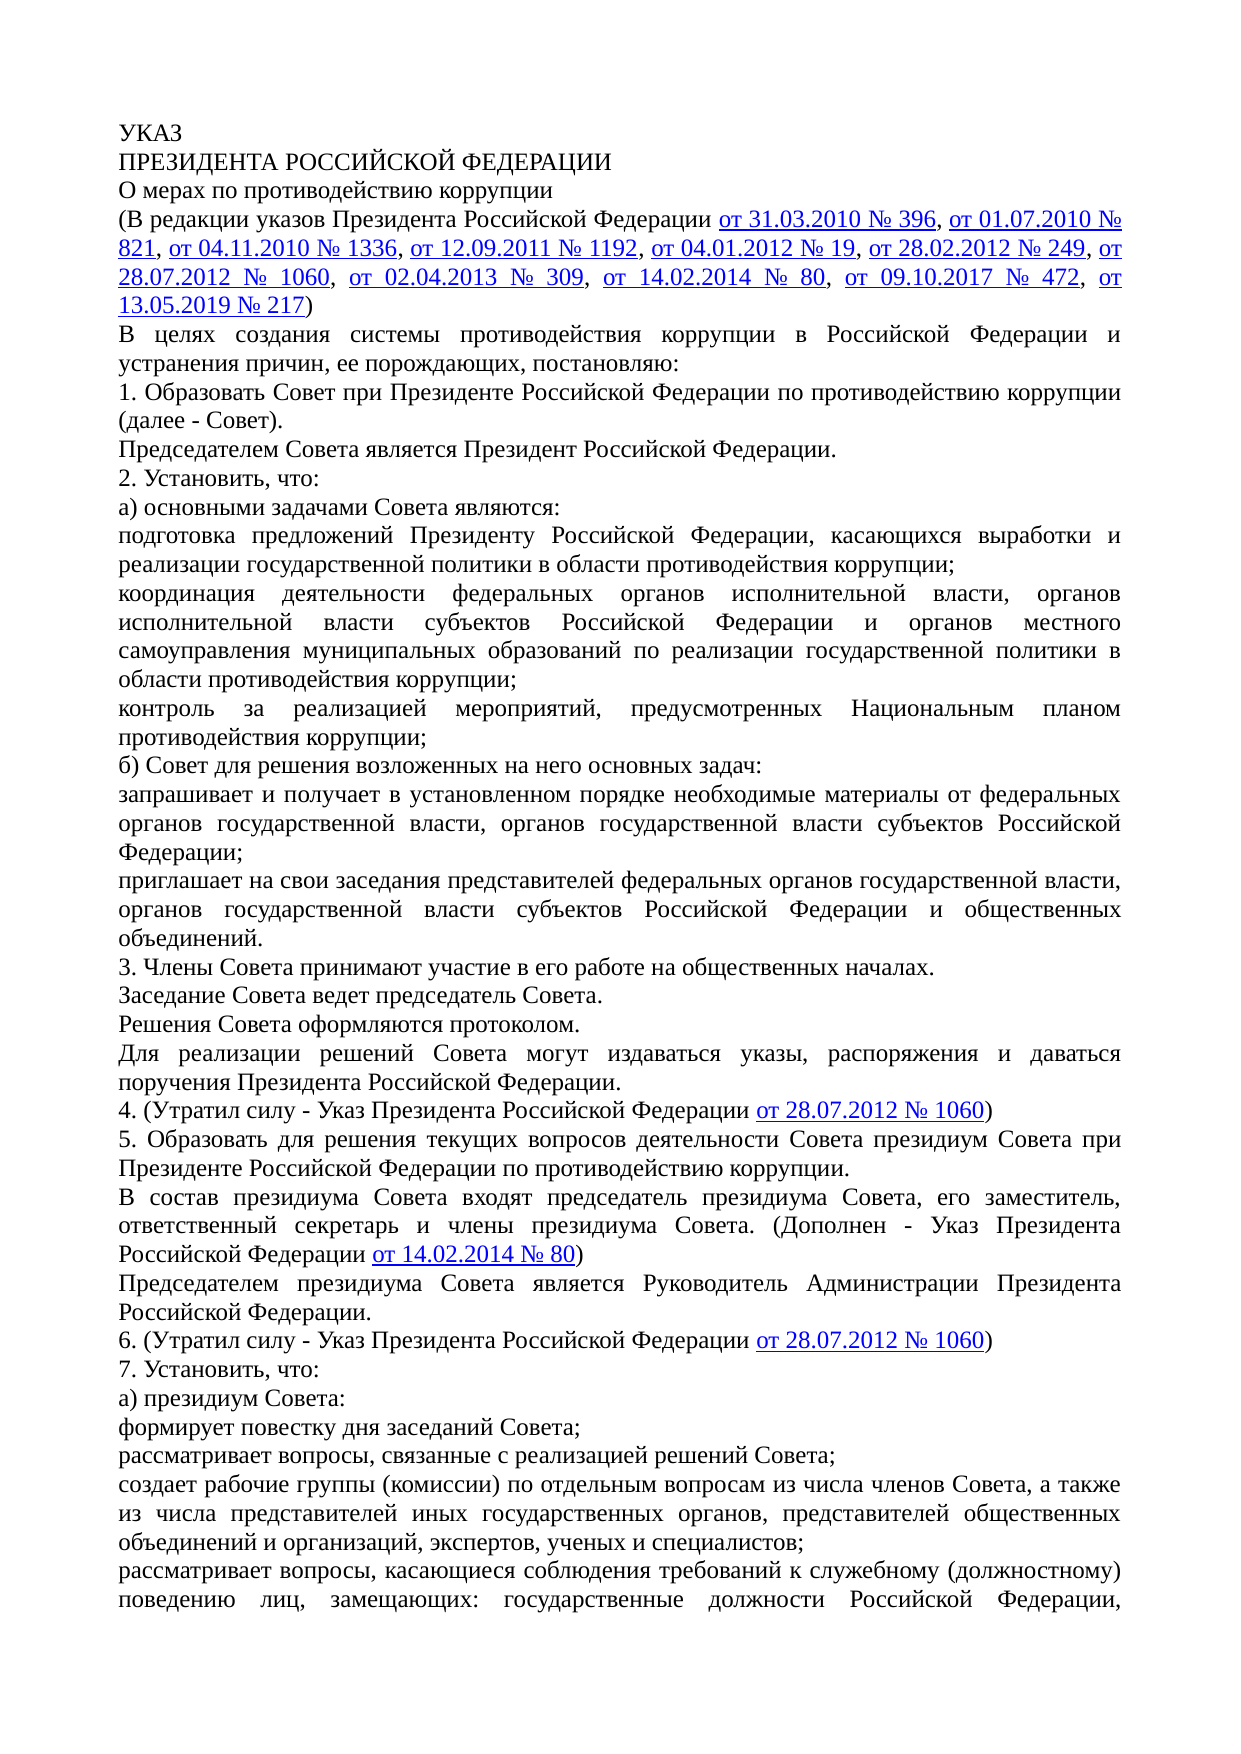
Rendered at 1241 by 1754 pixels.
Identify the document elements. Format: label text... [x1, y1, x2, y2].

text Для реализации решений Совета могут издаваться указы, распоряжения и даваться поручения Президента Российской Федерации. [118, 1038, 1122, 1096]
text формирует повестку дня заседаний Совета; [118, 1412, 1122, 1441]
text 2. Установить, что: [118, 463, 1122, 492]
text (В редакции указов Президента Российской Федерации от 31.03.2010 № 396, от 01.07.2010 № 821, от 04.11.2010 № 1336, от 12.09.2011 № 1192, от 04.01.2012 № 19, от 28.02.2012 № 249, от 28.07.2012 № 1060, от 02.04.2013 № 309, от 14.02.2014 № 80, от 09.10.2017 № 472, от 13.05.2019 № 217) [118, 204, 1122, 319]
text В состав президиума Совета входят председатель президиума Совета, его заместитель, ответственный секретарь и члены президиума Совета. (Дополнен - Указ Президента Российской Федерации от 14.02.2014 № 80) [118, 1182, 1122, 1268]
text 4. (Утратил силу - Указ Президента Российской Федерации от 28.07.2012 № 1060) [118, 1096, 1122, 1124]
text рассматривает вопросы, касающиеся соблюдения требований к служебному (должностному) поведению лиц, замещающих: государственные должности Российской Федерации, [118, 1556, 1122, 1613]
text О мерах по противодействию коррупции [118, 176, 1122, 204]
text контроль за реализацией мероприятий, предусмотренных Национальным планом противодействия коррупции; [118, 693, 1122, 751]
text Председателем президиума Совета является Руководитель Администрации Президента Российской Федерации. [118, 1268, 1122, 1326]
text Заседание Совета ведет председатель Совета. [118, 981, 1122, 1009]
text В целях создания системы противодействия коррупции в Российской Федерации и устранения причин, ее порождающих, постановляю: [118, 319, 1122, 377]
text б) Совет для решения возложенных на него основных задач: [118, 751, 1122, 779]
text рассматривает вопросы, связанные с реализацией решений Совета; [118, 1441, 1122, 1469]
text координация деятельности федеральных органов исполнительной власти, органов исполнительной власти субъектов Российской Федерации и органов местного самоуправления муниципальных образований по реализации государственной политики в области противодействия коррупции; [118, 578, 1122, 693]
text а) президиум Совета: [118, 1383, 1122, 1412]
text 3. Члены Совета принимают участие в его работе на общественных началах. [118, 952, 1122, 981]
text УКАЗ [118, 118, 1122, 147]
text приглашает на свои заседания представителей федеральных органов государственной власти, органов государственной власти субъектов Российской Федерации и общественных объединений. [118, 866, 1122, 952]
text подготовка предложений Президенту Российской Федерации, касающихся выработки и реализации государственной политики в области противодействия коррупции; [118, 521, 1122, 578]
text создает рабочие группы (комиссии) по отдельным вопросам из числа членов Совета, а также из числа представителей иных государственных органов, представителей общественных объединений и организаций, экспертов, ученых и специалистов; [118, 1469, 1122, 1556]
text 7. Установить, что: [118, 1354, 1122, 1383]
text а) основными задачами Совета являются: [118, 492, 1122, 521]
text запрашивает и получает в установленном порядке необходимые материалы от федеральных органов государственной власти, органов государственной власти субъектов Российской Федерации; [118, 779, 1122, 866]
text 1. Образовать Совет при Президенте Российской Федерации по противодействию коррупции (далее - Совет). [118, 377, 1122, 434]
text ПРЕЗИДЕНТА РОССИЙСКОЙ ФЕДЕРАЦИИ [118, 147, 1122, 176]
text Председателем Совета является Президент Российской Федерации. [118, 434, 1122, 463]
text 5. Образовать для решения текущих вопросов деятельности Совета президиум Совета при Президенте Российской Федерации по противодействию коррупции. [118, 1124, 1122, 1182]
text Решения Совета оформляются протоколом. [118, 1009, 1122, 1038]
text 6. (Утратил силу - Указ Президента Российской Федерации от 28.07.2012 № 1060) [118, 1326, 1122, 1354]
